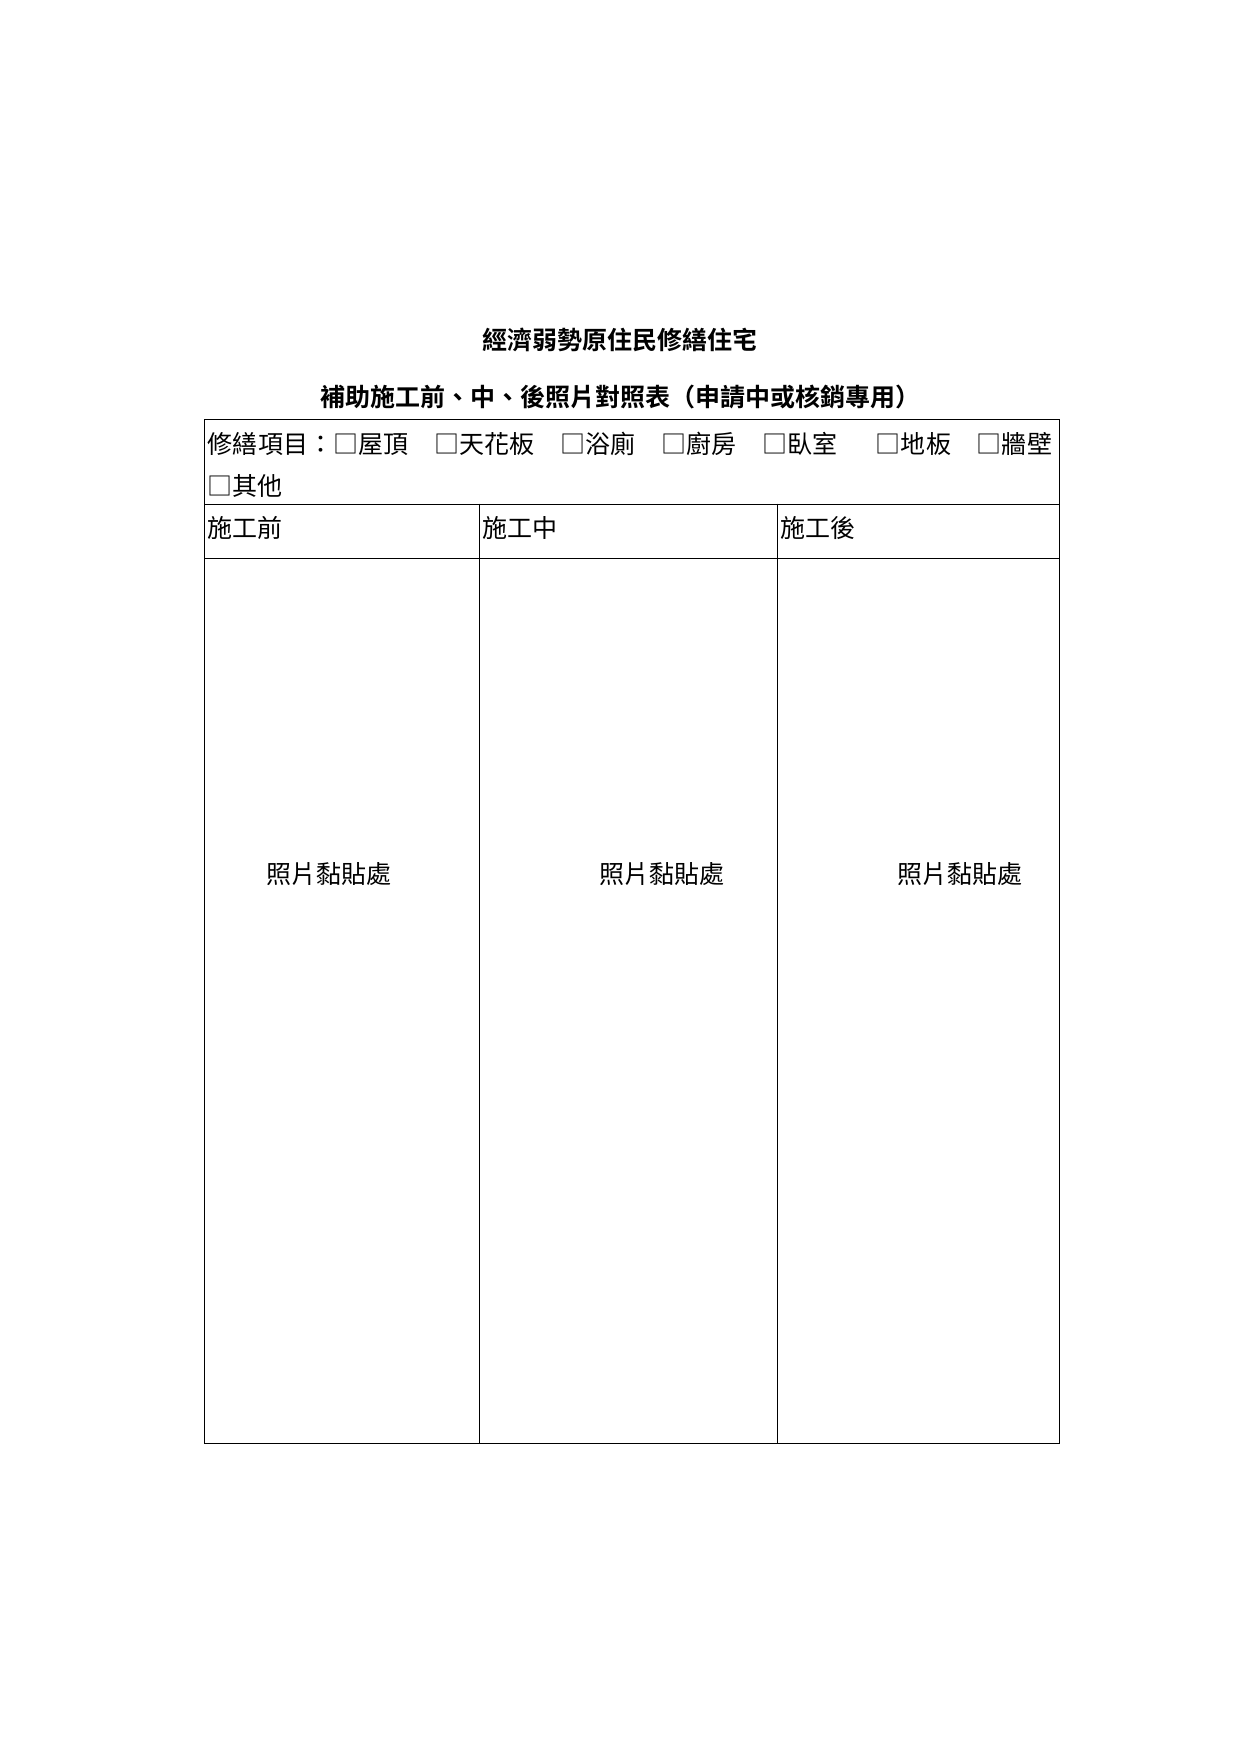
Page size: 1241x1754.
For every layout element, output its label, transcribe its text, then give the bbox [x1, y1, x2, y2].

table_cell 照片黏貼處 [480, 559, 777, 1443]
table_header 修繕項目：□屋頂 □天花板 □浴廁 □廚房 □臥室 □地板 □牆壁 □其他 [205, 420, 1059, 503]
text 補助施工前、中、後照片對照表（申請中或核銷專用） [187, 357, 1053, 419]
text 經濟弱勢原住民修繕住宅 [187, 320, 1053, 357]
table_cell 照片黏貼處 [778, 559, 1059, 1443]
table_cell 施工中 [480, 505, 777, 558]
table_cell 照片黏貼處 [205, 559, 479, 1443]
table_cell 施工前 [205, 505, 479, 558]
table_cell 施工後 [778, 505, 1059, 558]
